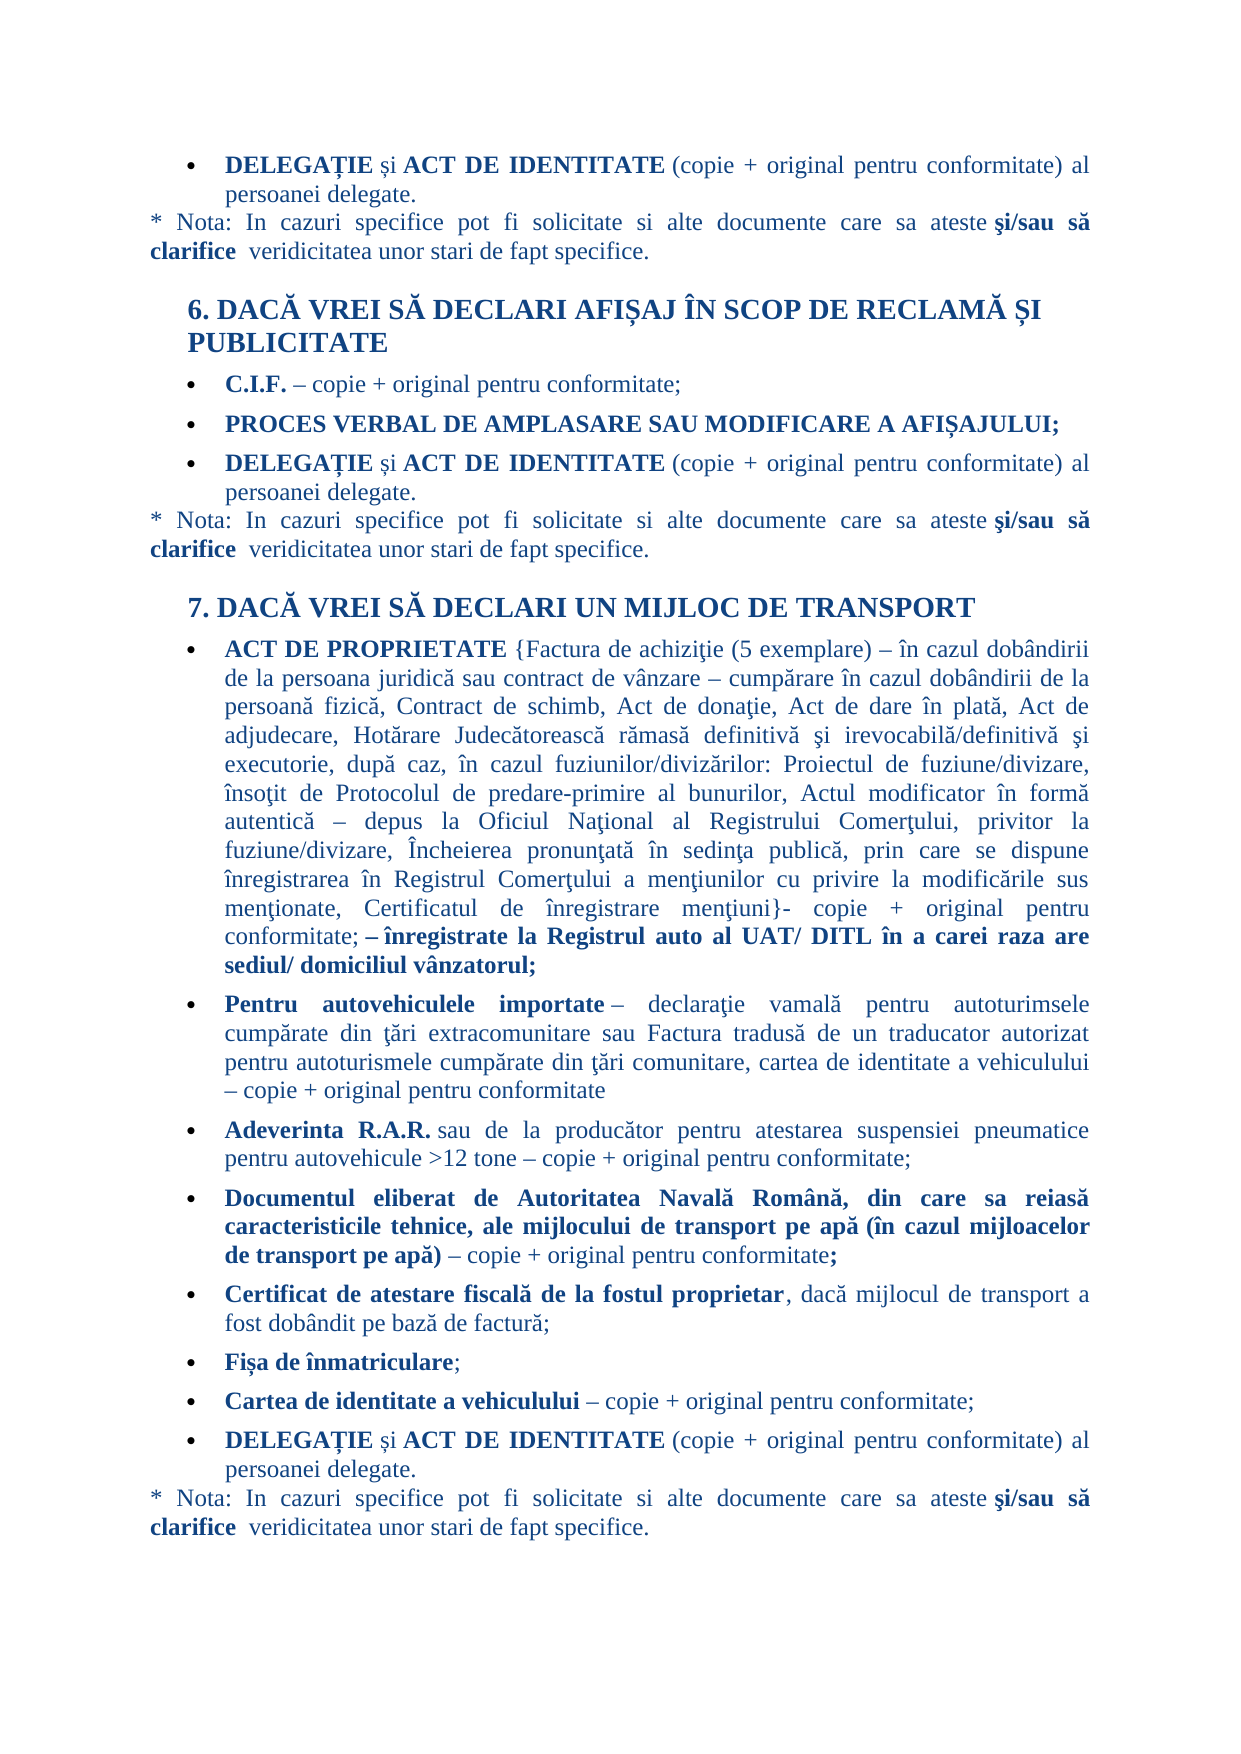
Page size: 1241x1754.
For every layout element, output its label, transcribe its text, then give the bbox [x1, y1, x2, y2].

list Cartea de identitate a vehiculului – copie + original pentru conformitate; [187, 1386, 1090, 1415]
text 7. DACĂ VREI SĂ DECLARI UN MIJLOC DE TRANSPORT [187, 590, 1090, 623]
list PROCES VERBAL DE AMPLASARE SAU MODIFICARE A AFIȘAJULUI; [187, 409, 1090, 437]
text * Nota: In cazuri specifice pot fi solicitate si alte documente care sa ateste şi/sau să clarifice veridicitatea unor stari de fapt specifice. [150, 1483, 1090, 1541]
list DELEGAȚIE și ACT DE IDENTITATE (copie + original pentru conformitate) al persoanei delegate. [187, 1426, 1090, 1483]
list Certificat de atestare fiscală de la fostul proprietar, dacă mijlocul de transport a fost dobândit pe bază de factură; [187, 1279, 1090, 1337]
text 6. DACĂ VREI SĂ DECLARI AFIȘAJ ÎN SCOP DE RECLAMĂ ȘI PUBLICITATE [187, 292, 1090, 359]
list ACT DE PROPRIETATE {Factura de achiziţie (5 exemplare) – în cazul dobândirii de la persoana juridică sau contract de vânzare – cumpărare în cazul dobândirii de la persoană fizică, Contract de schimb, Act de donaţie, Act de dare în plată, Act de adjudecare, Hotărare Judecătorească rămasă definitivă şi irevocabilă/definitivă şi executorie, după caz, în cazul fuziunilor/divizărilor: Proiectul de fuziune/divizare, însoţit de Protocolul de predare-primire al bunurilor, Actul modificator în formă autentică – depus la Oficiul Naţional al Registrului Comerţului, privitor la fuziune/divizare, Încheierea pronunţată în sedinţa publică, prin care se dispune înregistrarea în Registrul Comerţului a menţiunilor cu privire la modificările sus menţionate, Certificatul de înregistrare menţiuni}- copie + original pentru conformitate; – înregistrate la Registrul auto al UAT/ DITL în a carei raza are sediul/ domiciliul vânzatorul; [187, 634, 1090, 979]
list Pentru autovehiculele importate – declaraţie vamală pentru autoturimsele cumpărate din ţări extracomunitare sau Factura tradusă de un traducator autorizat pentru autoturismele cumpărate din ţări comunitare, cartea de identitate a vehiculului – copie + original pentru conformitate [187, 989, 1090, 1104]
list DELEGAȚIE și ACT DE IDENTITATE (copie + original pentru conformitate) al persoanei delegate. [187, 150, 1090, 207]
text * Nota: In cazuri specifice pot fi solicitate si alte documente care sa ateste şi/sau să clarifice veridicitatea unor stari de fapt specifice. [150, 505, 1090, 563]
list C.I.F. – copie + original pentru conformitate; [187, 369, 1090, 398]
list Adeverinta R.A.R. sau de la producător pentru atestarea suspensiei pneumatice pentru autovehicule >12 tone – copie + original pentru conformitate; [187, 1115, 1090, 1172]
list Fișa de înmatriculare; [187, 1347, 1090, 1376]
text * Nota: In cazuri specifice pot fi solicitate si alte documente care sa ateste şi/sau să clarifice veridicitatea unor stari de fapt specifice. [150, 207, 1090, 265]
list Documentul eliberat de Autoritatea Navală Română, din care sa reiasă caracteristicile tehnice, ale mijlocului de transport pe apă (în cazul mijloacelor de transport pe apă) – copie + original pentru conformitate; [187, 1183, 1090, 1269]
list DELEGAȚIE și ACT DE IDENTITATE (copie + original pentru conformitate) al persoanei delegate. [187, 448, 1090, 505]
